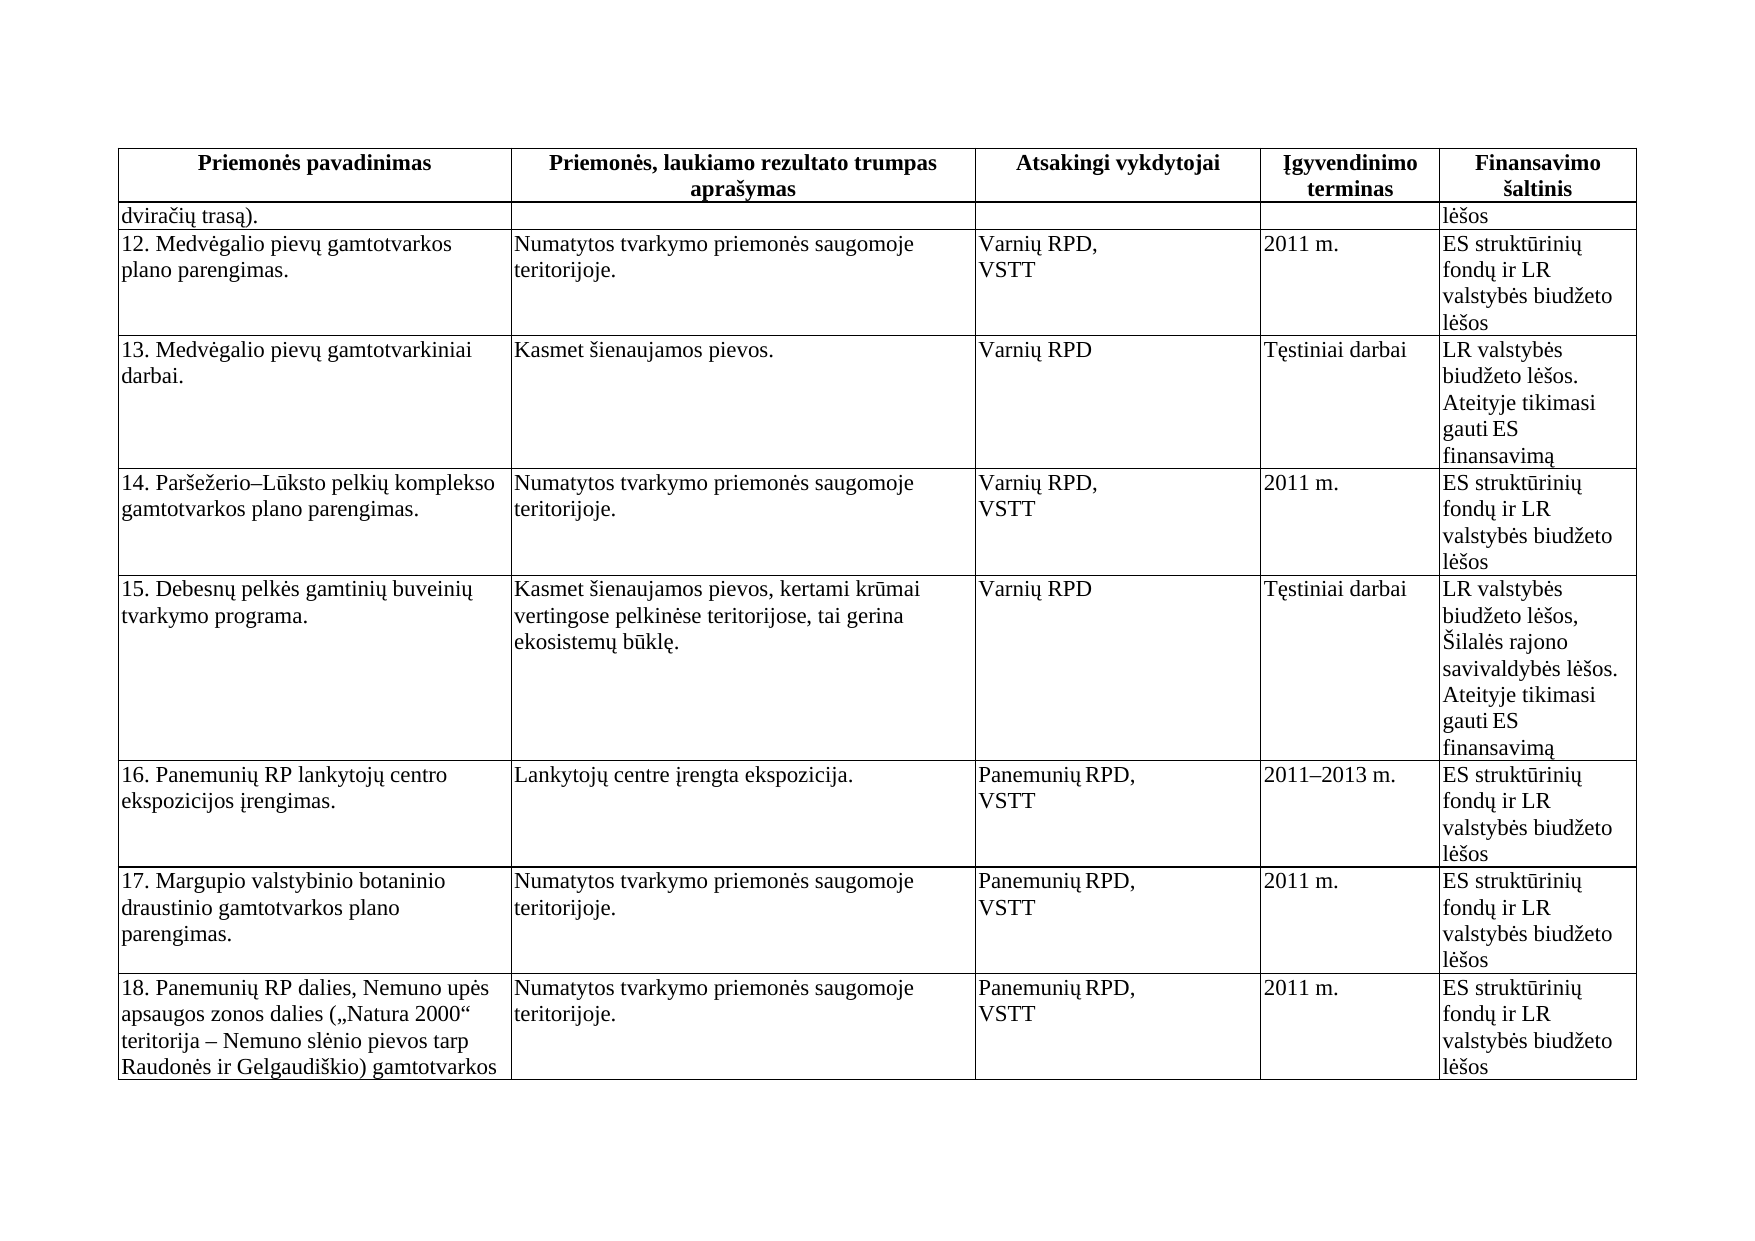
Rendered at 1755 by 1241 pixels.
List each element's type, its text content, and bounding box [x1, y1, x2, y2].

table_cell Tęstiniai darbai [1261, 336, 1439, 468]
table_cell Panemunių RPD, VSTT [976, 761, 1260, 866]
table_cell 12. Medvėgalio pievų gamtotvarkos plano parengimas. [119, 230, 511, 335]
table_cell 2011 m. [1261, 974, 1439, 1079]
table_cell 15. Debesnų pelkės gamtinių buveinių tvarkymo programa. [119, 576, 511, 760]
table_cell LR valstybės biudžeto lėšos, Šilalės rajono savivaldybės lėšos. Ateityje tikimasi gauti ES finansavimą [1440, 576, 1636, 760]
table_cell Lankytojų centre įrengta ekspozicija. [512, 761, 975, 866]
table_cell ES struktūrinių fondų ir LR valstybės biudžeto lėšos [1440, 469, 1636, 574]
table_cell 2011–2013 m. [1261, 761, 1439, 866]
table_cell 18. Panemunių RP dalies, Nemuno upės apsaugos zonos dalies („Natura 2000“ teritorija – Nemuno slėnio pievos tarp Raudonės ir Gelgaudiškio) gamtotvarkos [119, 974, 511, 1079]
table_cell Panemunių RPD, VSTT [976, 868, 1260, 973]
table_cell 17. Margupio valstybinio botaninio draustinio gamtotvarkos plano parengimas. [119, 868, 511, 973]
table_cell [1261, 203, 1439, 229]
table_cell ES struktūrinių fondų ir LR valstybės biudžeto lėšos [1440, 868, 1636, 973]
table_cell Varnių RPD, VSTT [976, 469, 1260, 574]
table_cell Kasmet šienaujamos pievos. [512, 336, 975, 468]
table_cell lėšos [1440, 203, 1636, 229]
table_header Įgyvendinimo terminas [1261, 149, 1439, 201]
table_header Atsakingi vykdytojai [976, 149, 1260, 201]
table_cell ES struktūrinių fondų ir LR valstybės biudžeto lėšos [1440, 230, 1636, 335]
table_cell LR valstybės biudžeto lėšos. Ateityje tikimasi gauti ES finansavimą [1440, 336, 1636, 468]
table_cell Numatytos tvarkymo priemonės saugomoje teritorijoje. [512, 469, 975, 574]
table_cell 2011 m. [1261, 469, 1439, 574]
table_cell dviračių trasą). [119, 203, 511, 229]
table_cell 2011 m. [1261, 868, 1439, 973]
table_cell Varnių RPD, VSTT [976, 230, 1260, 335]
table_header Priemonės, laukiamo rezultato trumpas aprašymas [512, 149, 975, 201]
table_cell [512, 203, 975, 229]
table_cell 13. Medvėgalio pievų gamtotvarkiniai darbai. [119, 336, 511, 468]
table_cell ES struktūrinių fondų ir LR valstybės biudžeto lėšos [1440, 761, 1636, 866]
table_cell Varnių RPD [976, 336, 1260, 468]
table_cell Numatytos tvarkymo priemonės saugomoje teritorijoje. [512, 974, 975, 1079]
table_header Priemonės pavadinimas [119, 149, 511, 201]
table_cell Kasmet šienaujamos pievos, kertami krūmai vertingose pelkinėse teritorijose, tai gerina ekosistemų būklę. [512, 576, 975, 760]
table_cell 2011 m. [1261, 230, 1439, 335]
table_cell ES struktūrinių fondų ir LR valstybės biudžeto lėšos [1440, 974, 1636, 1079]
table_cell Panemunių RPD, VSTT [976, 974, 1260, 1079]
table_cell [976, 203, 1260, 229]
table_header Finansavimo šaltinis [1440, 149, 1636, 201]
table_cell Numatytos tvarkymo priemonės saugomoje teritorijoje. [512, 868, 975, 973]
table_cell Tęstiniai darbai [1261, 576, 1439, 760]
table_cell 16. Panemunių RP lankytojų centro ekspozicijos įrengimas. [119, 761, 511, 866]
table_cell Varnių RPD [976, 576, 1260, 760]
table_cell Numatytos tvarkymo priemonės saugomoje teritorijoje. [512, 230, 975, 335]
table_cell 14. Paršežerio–Lūksto pelkių komplekso gamtotvarkos plano parengimas. [119, 469, 511, 574]
